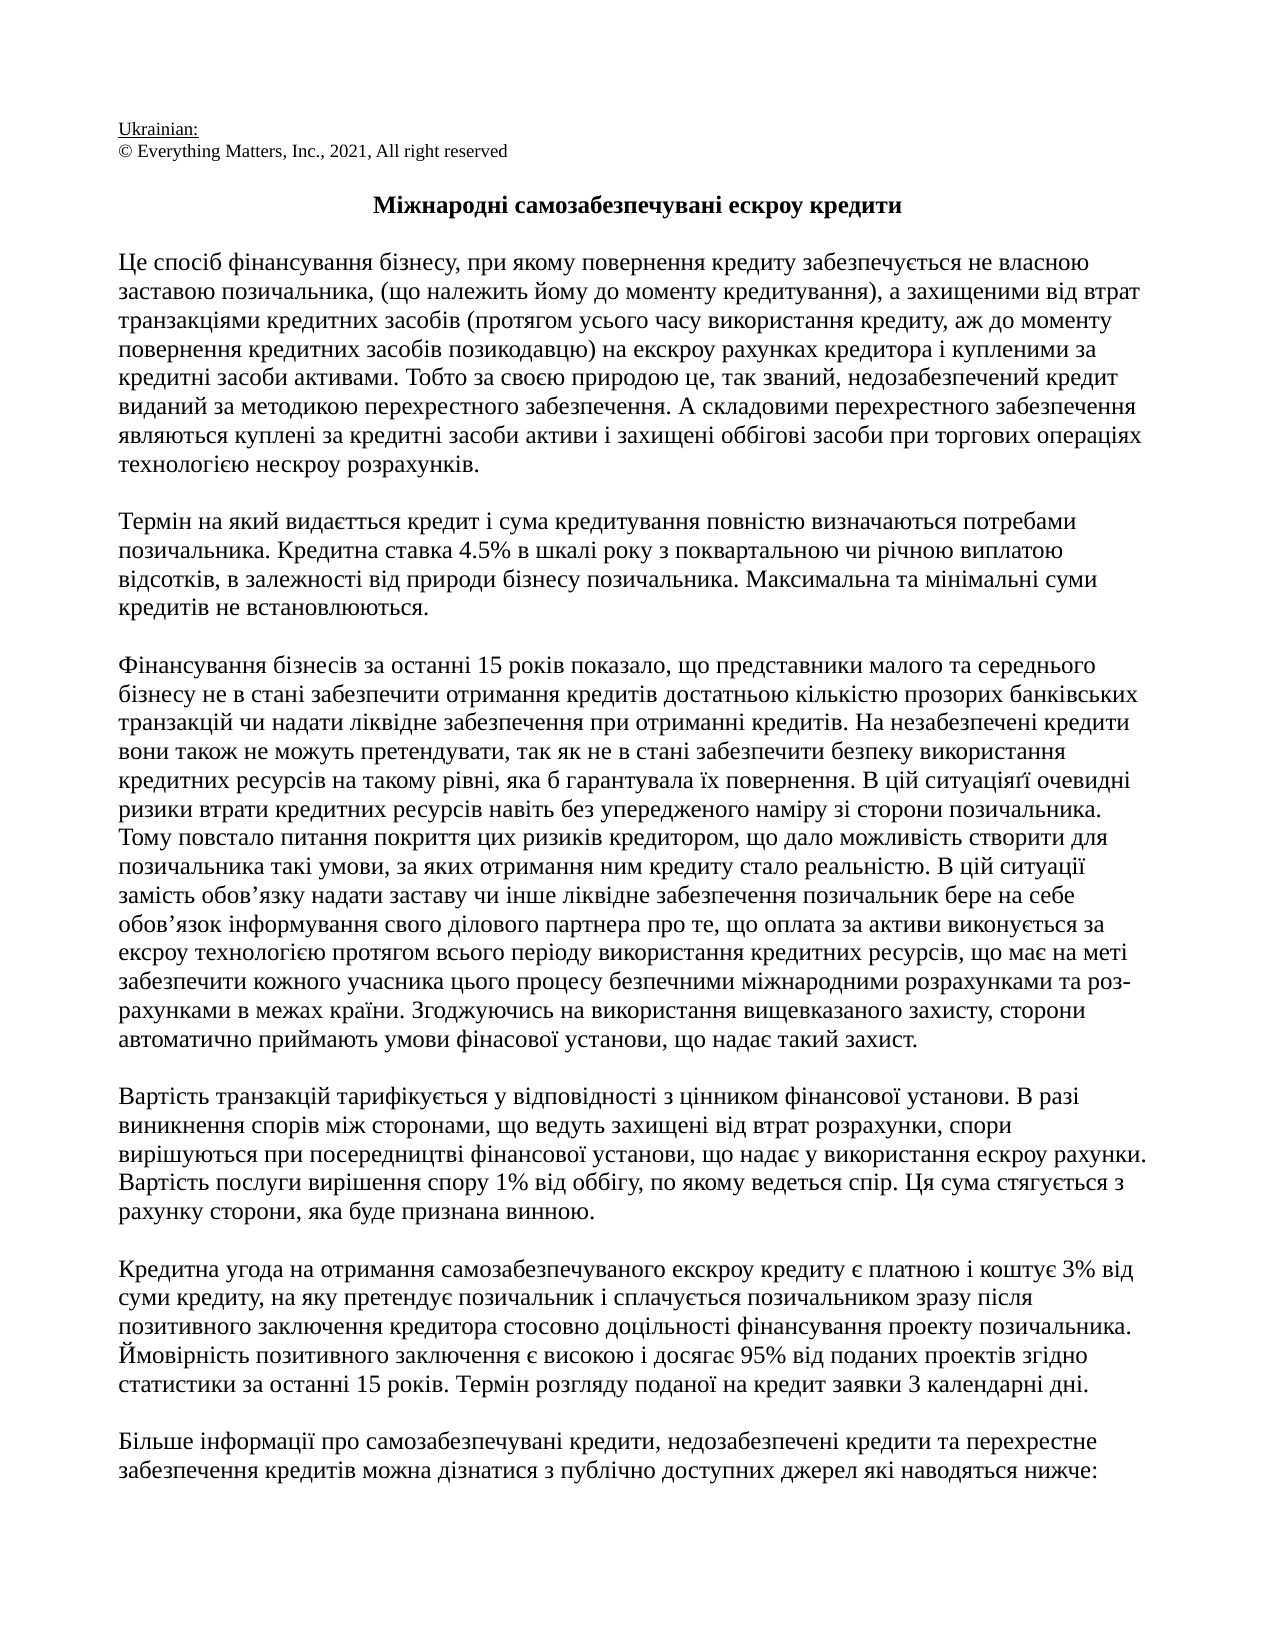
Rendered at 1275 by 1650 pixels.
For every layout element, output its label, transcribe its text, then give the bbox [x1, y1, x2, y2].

text Фінансування бізнесів за останні 15 років показало, що представники малого та середнього бізнесу не в стані забезпечити отримання кредитів достатньою кількістю прозорих банківських транзакцій чи надати ліквідне забезпечення при отриманні кредитів. На незабезпечені кредити вони також не можуть претендувати, так як не в стані забезпечити безпеку використання кредитних ресурсів на такому рівні, яка б гарантувала їх повернення. В цій ситуаціяґї очевидні ризики втрати кредитних ресурсів навіть без упередженого наміру зі сторони позичальника. Тому повстало питання покриття цих ризиків кредитором, що дало можливість створити для позичальника такі умови, за яких отримання ним кредиту стало реальністю. В цій ситуації замість обов’язку надати заставу чи інше ліквідне забезпечення позичальник бере на себе обов’язок інформування свого ділового партнера про те, що оплата за активи виконується за ексроу технологією протягом всього періоду використання кредитних ресурсів, що має на меті забезпечити кожного учасника цього процесу безпечними міжнародними розрахунками та роз-рахунками в межах країни. Згоджуючись на використання вищевказаного захисту, сторони автоматично приймають умови фінасової установи, що надає такий захист. [118, 650, 1157, 1052]
text Термін на який видаєтться кредит і сума кредитування повністю визначаються потребами позичальника. Кредитна ставка 4.5% в шкалі року з поквартальною чи річною виплатою відсотків, в залежності від природи бізнесу позичальника. Максимальна та мінімальні суми кредитів не встановлюються. [118, 506, 1157, 621]
text © Everything Matters, Inc., 2021, All right reserved [118, 140, 1157, 161]
text Вартість транзакцій тарифікується у відповідності з цінником фінансової установи. В разі виникнення спорів між сторонами, що ведуть захищені від втрат розрахунки, спори вирішуються при посередництві фінансової установи, що надає у використання ескроу рахунки. Вартість послуги вирішення спору 1% від оббігу, по якому ведеться спір. Ця сума стягується з рахунку сторони, яка буде признана винною. [118, 1081, 1157, 1225]
text Це спосіб фінансування бізнесу, при якому повернення кредиту забезпечується не власною заставою позичальника, (що належить йому до моменту кредитування), а захищеними від втрат транзакціями кредитних засобів (протягом усього часу використання кредиту, аж до моменту повернення кредитних засобів позикодавцю) на екскроу рахунках кредитора і купленими за кредитні засоби активами. Тобто за своєю природою це, так званий, недозабезпечений кредит виданий за методикою перехрестного забезпечення. А складовими перехрестного забезпечення являються куплені за кредитні засоби активи і захищені оббігові засоби при торгових операціях технологією нескроу розрахунків. [118, 247, 1157, 477]
text Міжнародні самозабезпечувані ескроу кредити [118, 190, 1157, 219]
text Кредитна угода на отримання самозабезпечуваного екскроу кредиту є платною і коштує 3% від суми кредиту, на яку претендує позичальник і сплачується позичальником зразу після позитивного заключення кредитора стосовно доцільності фінансування проекту позичальника. Ймовірність позитивного заключення є високою і досягає 95% від поданих проектів згідно статистики за останні 15 років. Термін розгляду поданої на кредит заявки 3 календарні дні. [118, 1254, 1157, 1397]
text Ukrainian: [118, 118, 1157, 140]
text Більше інформації про самозабезпечувані кредити, недозабезпечені кредити та перехрестне забезпечення кредитів можна дізнатися з публічно доступних джерел які наводяться нижче: [118, 1426, 1157, 1484]
